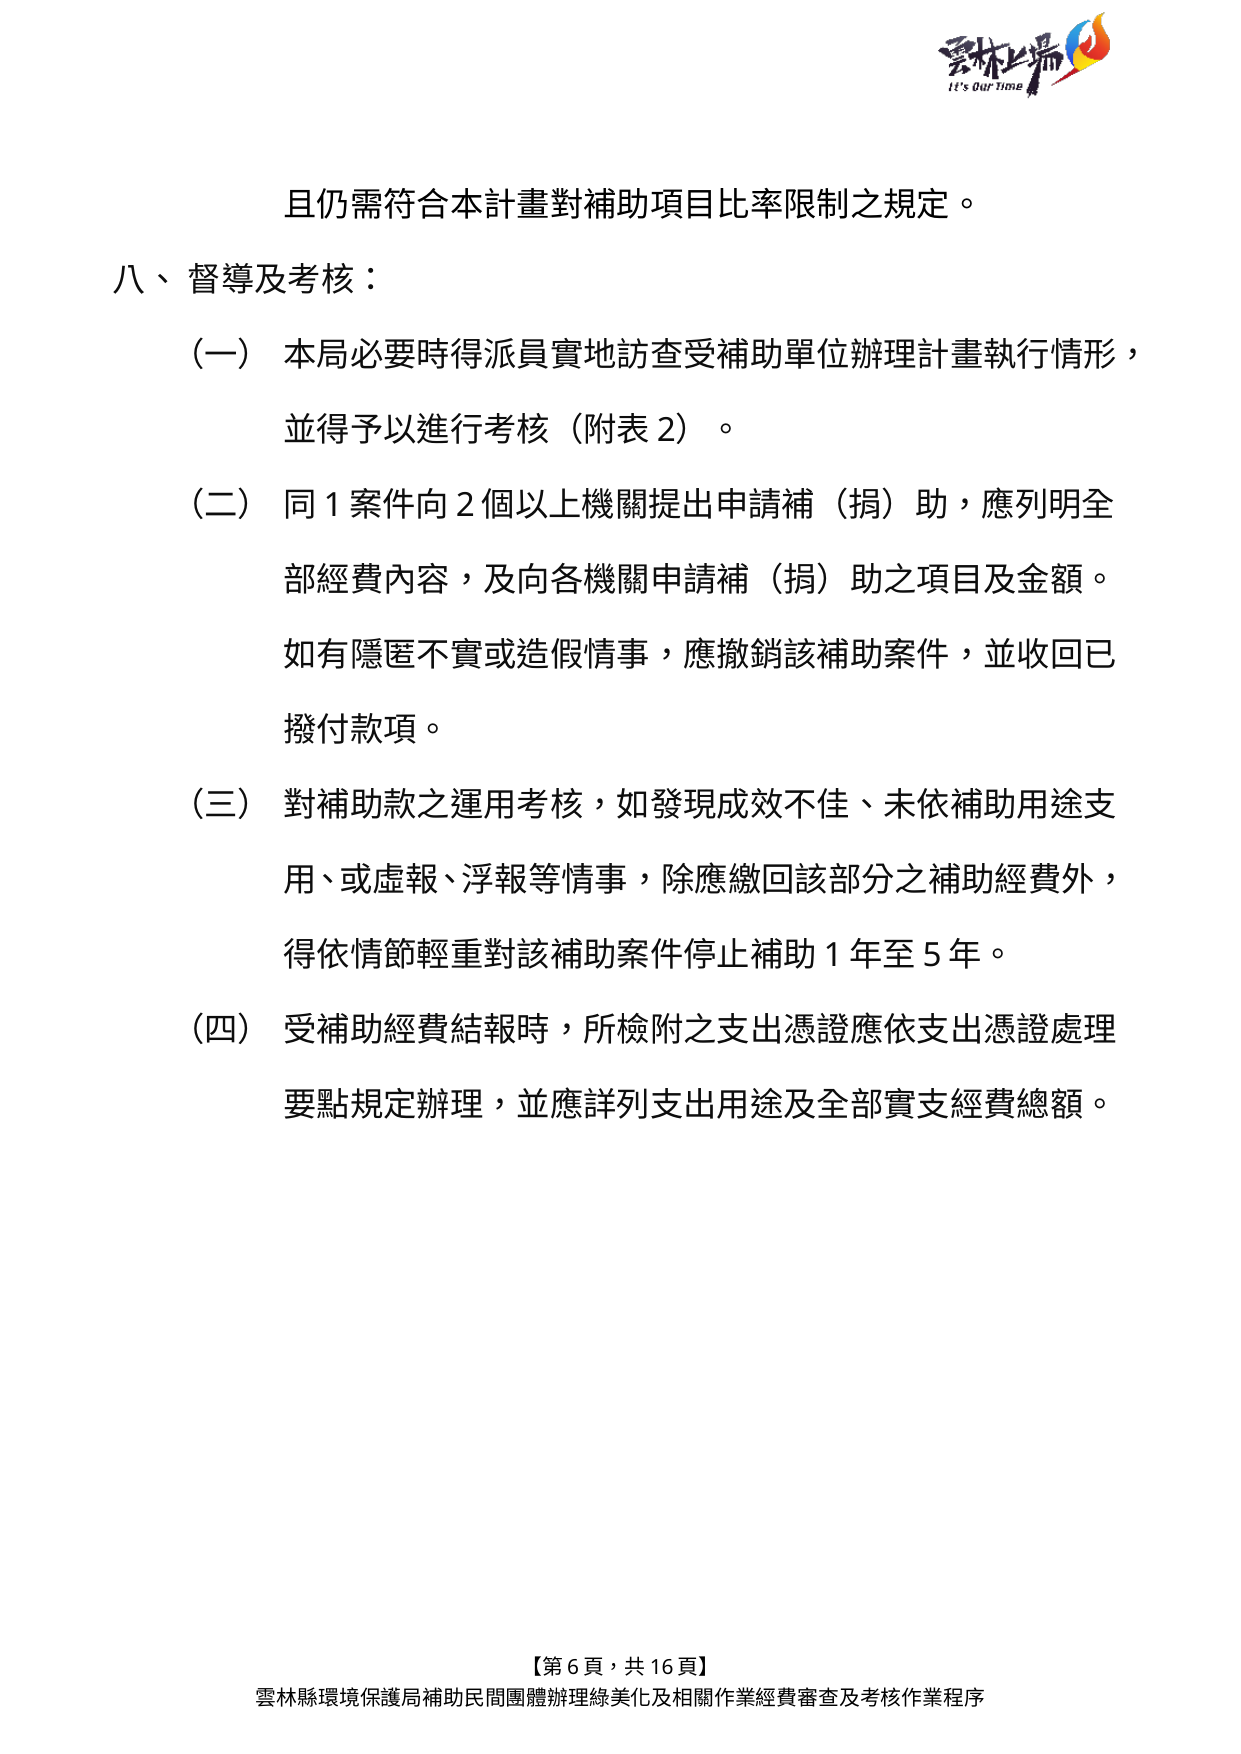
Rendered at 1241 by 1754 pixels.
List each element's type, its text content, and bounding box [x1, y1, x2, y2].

list 對補助款之運用考核，如發現成效不佳、未依補助用途支用、或虛報、浮報等情事，除應繳回該部分之補助經費外，得依情節輕重對該補助案件停止補助1年至5年。 [171, 764, 1128, 989]
list 且仍需符合本計畫對補助項目比率限制之規定。 [171, 164, 1128, 239]
list 本局必要時得派員實地訪查受補助單位辦理計畫執行情形，並得予以進行考核（附表2）。 [171, 314, 1128, 464]
list 受補助經費結報時，所檢附之支出憑證應依支出憑證處理要點規定辦理，並應詳列支出用途及全部實支經費總額。 [171, 989, 1128, 1139]
list 督導及考核： [112, 239, 1128, 314]
list 同1案件向2個以上機關提出申請補（捐）助，應列明全部經費內容，及向各機關申請補（捐）助之項目及金額。如有隱匿不實或造假情事，應撤銷該補助案件，並收回已撥付款項。 [171, 464, 1128, 764]
